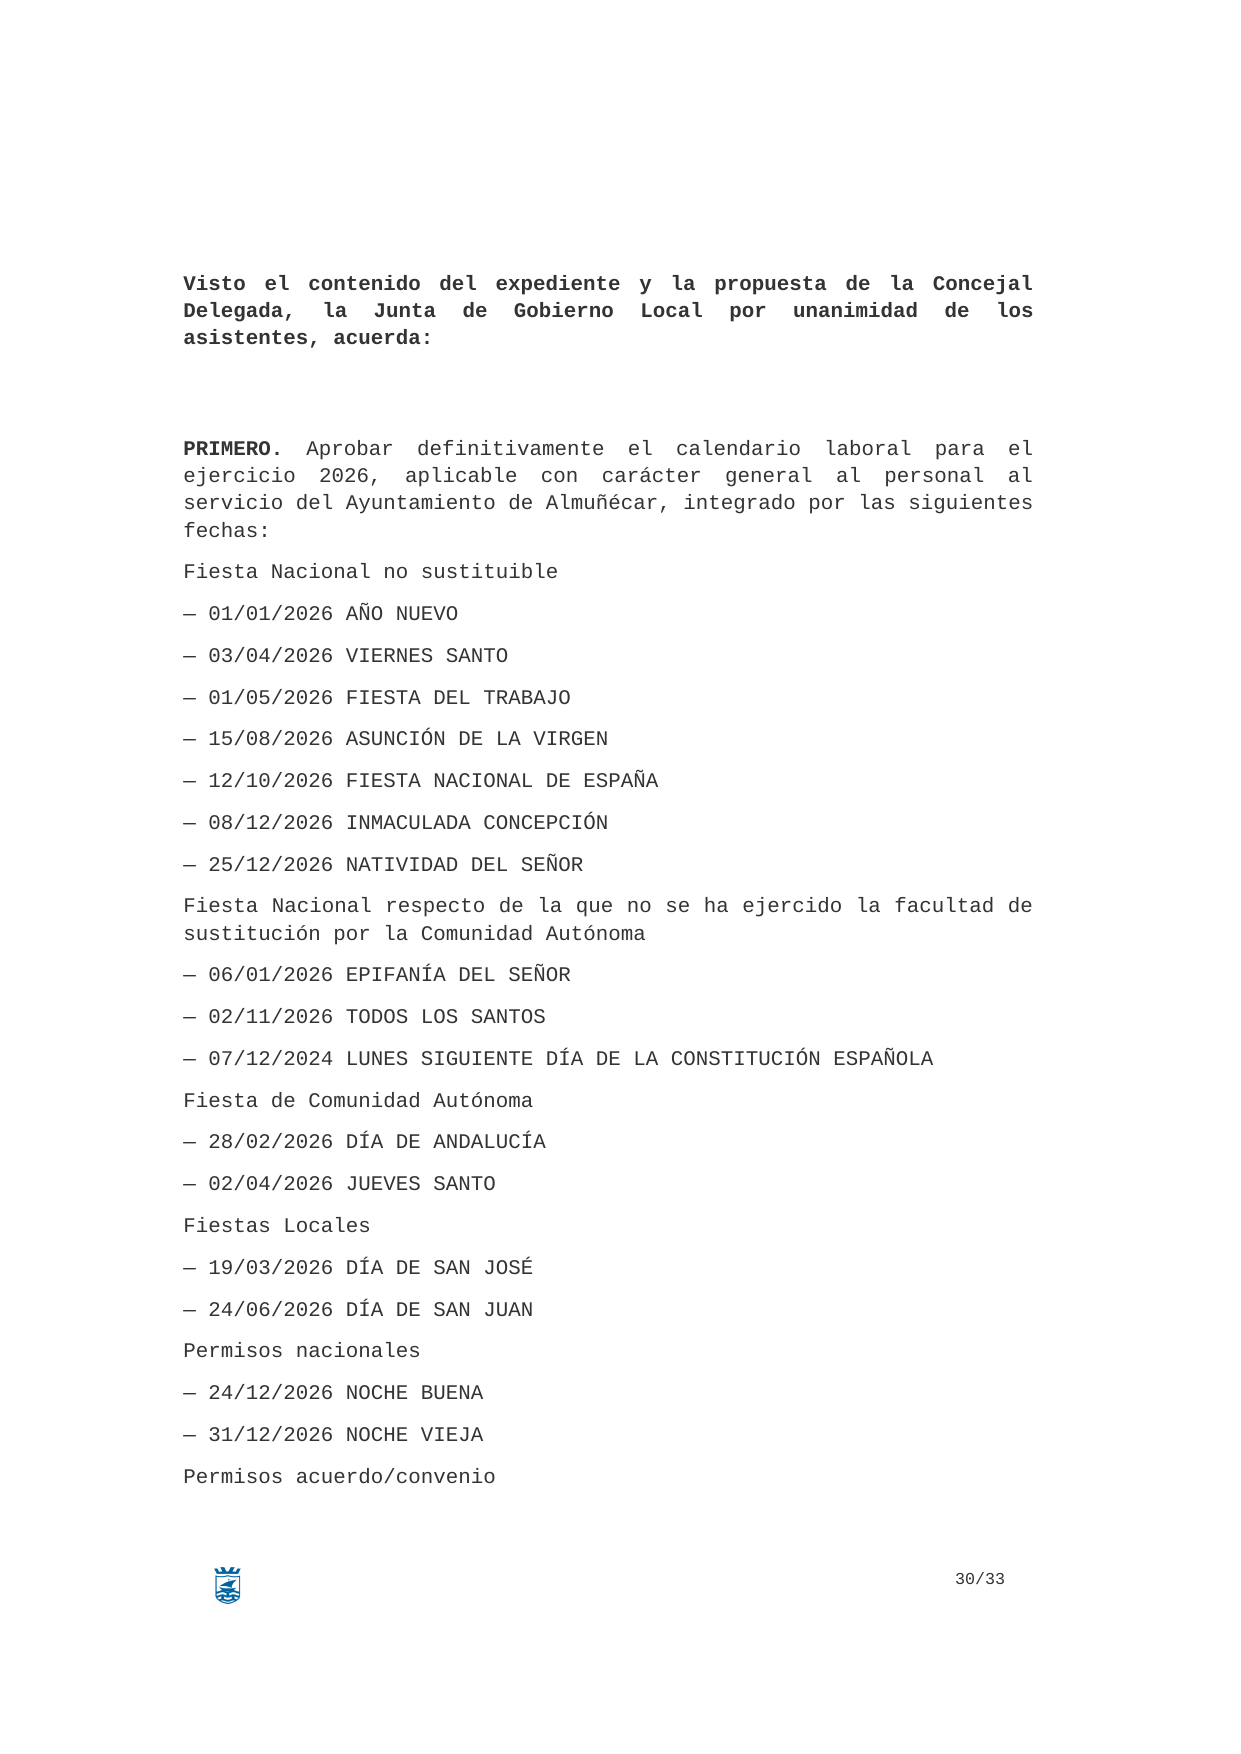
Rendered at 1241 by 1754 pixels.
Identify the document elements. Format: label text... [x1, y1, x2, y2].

text PRIMERO. Aprobar definitivamente el calendario laboral para el ejercicio 2026, aplicable con carácter general al personal al servicio del Ayuntamiento de Almuñécar, integrado por las siguientes fechas: [183, 438, 1033, 543]
text Visto el contenido del expediente y la propuesta de la Concejal Delegada, la Junta de Gobierno Local por unanimidad de los asistentes, acuerda: [183, 273, 1033, 351]
text — 06/01/2026 EPIFANÍA DEL SEÑOR [183, 964, 1033, 988]
text — 02/11/2026 TODOS LOS SANTOS [183, 1006, 1033, 1030]
text — 12/10/2026 FIESTA NACIONAL DE ESPAÑA [183, 770, 1033, 794]
text Fiesta de Comunidad Autónoma [183, 1090, 1033, 1113]
text — 07/12/2024 LUNES SIGUIENTE DÍA DE LA CONSTITUCIÓN ESPAÑOLA [183, 1048, 1033, 1072]
text Fiestas Locales [183, 1215, 1033, 1239]
text — 31/12/2026 NOCHE VIEJA [183, 1424, 1033, 1448]
text Permisos nacionales [183, 1340, 1033, 1364]
text — 24/12/2026 NOCHE BUENA [183, 1382, 1033, 1406]
picture [211, 1562, 243, 1607]
text — 15/08/2026 ASUNCIÓN DE LA VIRGEN [183, 728, 1033, 752]
text — 28/02/2026 DÍA DE ANDALUCÍA [183, 1132, 1033, 1155]
text Fiesta Nacional no sustituible [183, 561, 1033, 585]
text Fiesta Nacional respecto de la que no se ha ejercido la facultad de sustitución por la Comunidad Autónoma [183, 896, 1033, 946]
text — 03/04/2026 VIERNES SANTO [183, 645, 1033, 668]
text Permisos acuerdo/convenio [183, 1466, 1033, 1489]
text — 25/12/2026 NATIVIDAD DEL SEÑOR [183, 854, 1033, 877]
text — 01/01/2026 AÑO NUEVO [183, 603, 1033, 627]
text — 01/05/2026 FIESTA DEL TRABAJO [183, 687, 1033, 710]
text — 24/06/2026 DÍA DE SAN JUAN [183, 1299, 1033, 1322]
text — 02/04/2026 JUEVES SANTO [183, 1173, 1033, 1197]
text — 08/12/2026 INMACULADA CONCEPCIÓN [183, 812, 1033, 836]
text — 19/03/2026 DÍA DE SAN JOSÉ [183, 1257, 1033, 1281]
